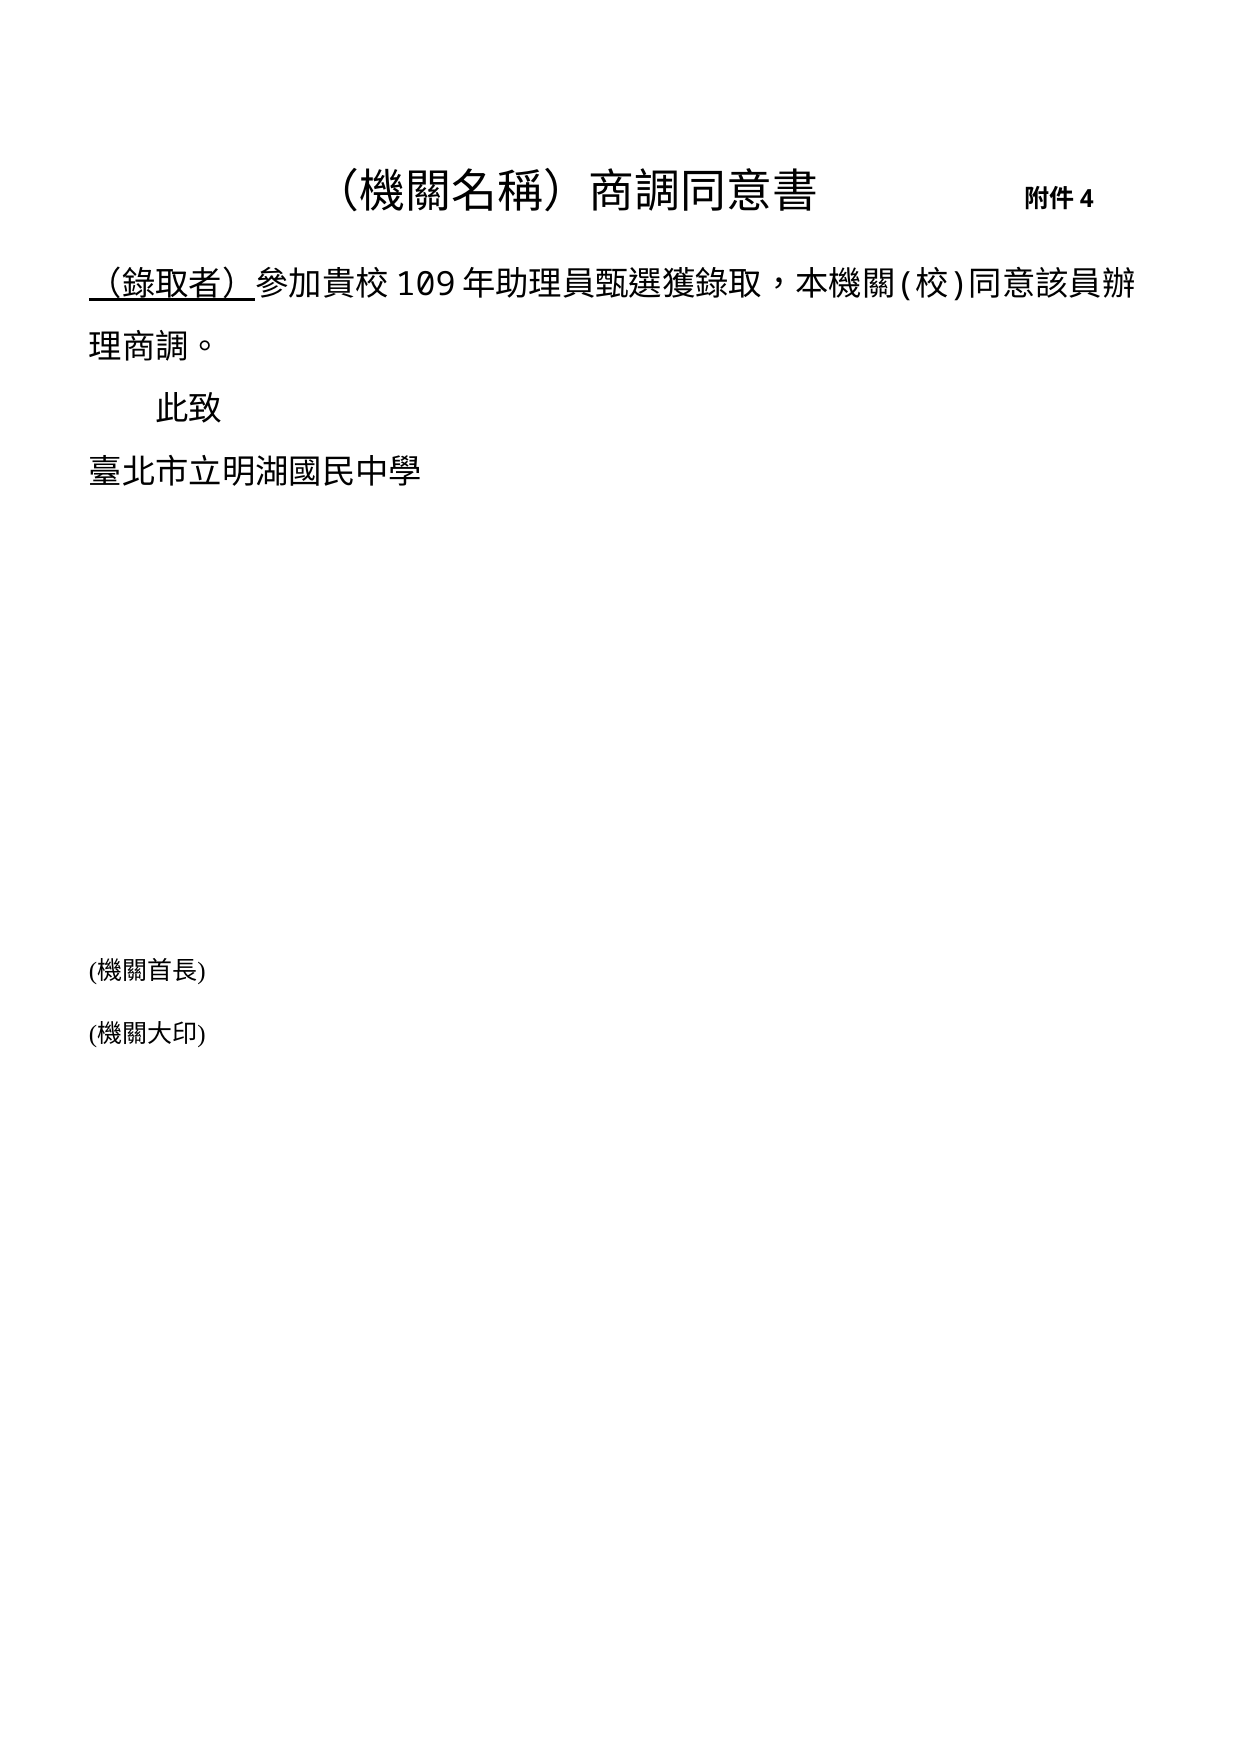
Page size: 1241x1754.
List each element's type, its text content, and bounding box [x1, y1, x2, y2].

text (機關大印) [89, 989, 1152, 1052]
text 臺北市立明湖國民中學 [89, 427, 1152, 489]
text 此致 [89, 364, 1152, 427]
text (機關首長) [89, 927, 1152, 989]
text （錄取者）參加貴校109年助理員甄選獲錄取，本機關(校)同意該員辦理商調。 [89, 239, 1152, 364]
text （機關名稱）商調同意書 附件4 [89, 114, 1152, 239]
